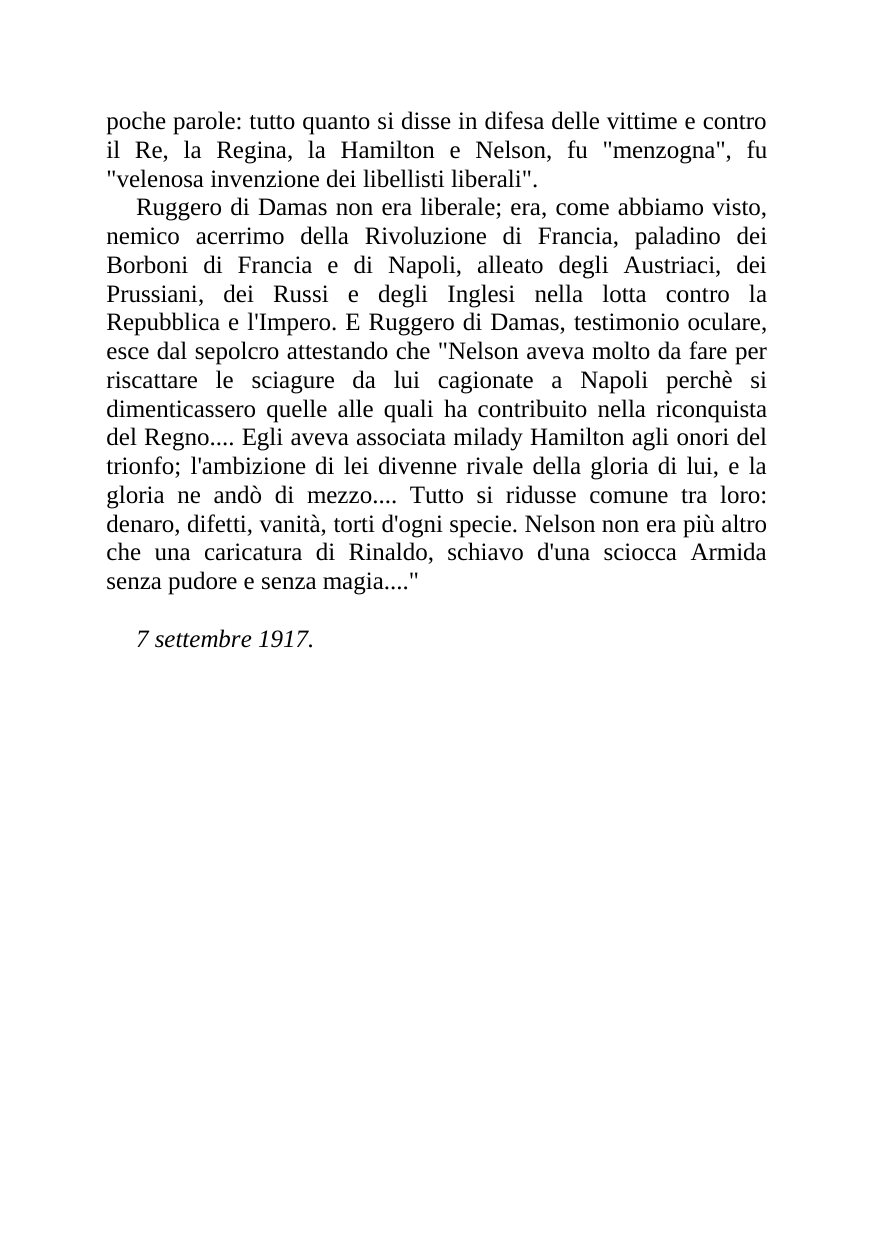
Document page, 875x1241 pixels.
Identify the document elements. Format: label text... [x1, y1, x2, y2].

text 7 settembre 1917. [106, 624, 768, 652]
text Ruggero di Damas non era liberale; era, come abbiamo visto, nemico acerrimo della Rivoluzione di Francia, paladino dei Borboni di Francia e di Napoli, alleato degli Austriaci, dei Prussiani, dei Russi e degli Inglesi nella lotta contro la Repubblica e l'Impero. E Ruggero di Damas, testimonio oculare, esce dal sepolcro attestando che "Nelson aveva molto da fare per riscattare le sciagure da lui cagionate a Napoli perchè si dimenticassero quelle alle quali ha contribuito nella riconquista del Regno.... Egli aveva associata milady Hamilton agli onori del trionfo; l'ambizione di lei divenne rivale della gloria di lui, e la gloria ne andò di mezzo.... Tutto si ridusse comune tra loro: denaro, difetti, vanità, torti d'ogni specie. Nelson non era più altro che una caricatura di Rinaldo, schiavo d'una sciocca Armida senza pudore e senza magia...." [106, 192, 768, 595]
text poche parole: tutto quanto si disse in difesa delle vittime e contro il Re, la Regina, la Hamilton e Nelson, fu "menzogna", fu "velenosa invenzione dei libellisti liberali". [106, 106, 768, 192]
